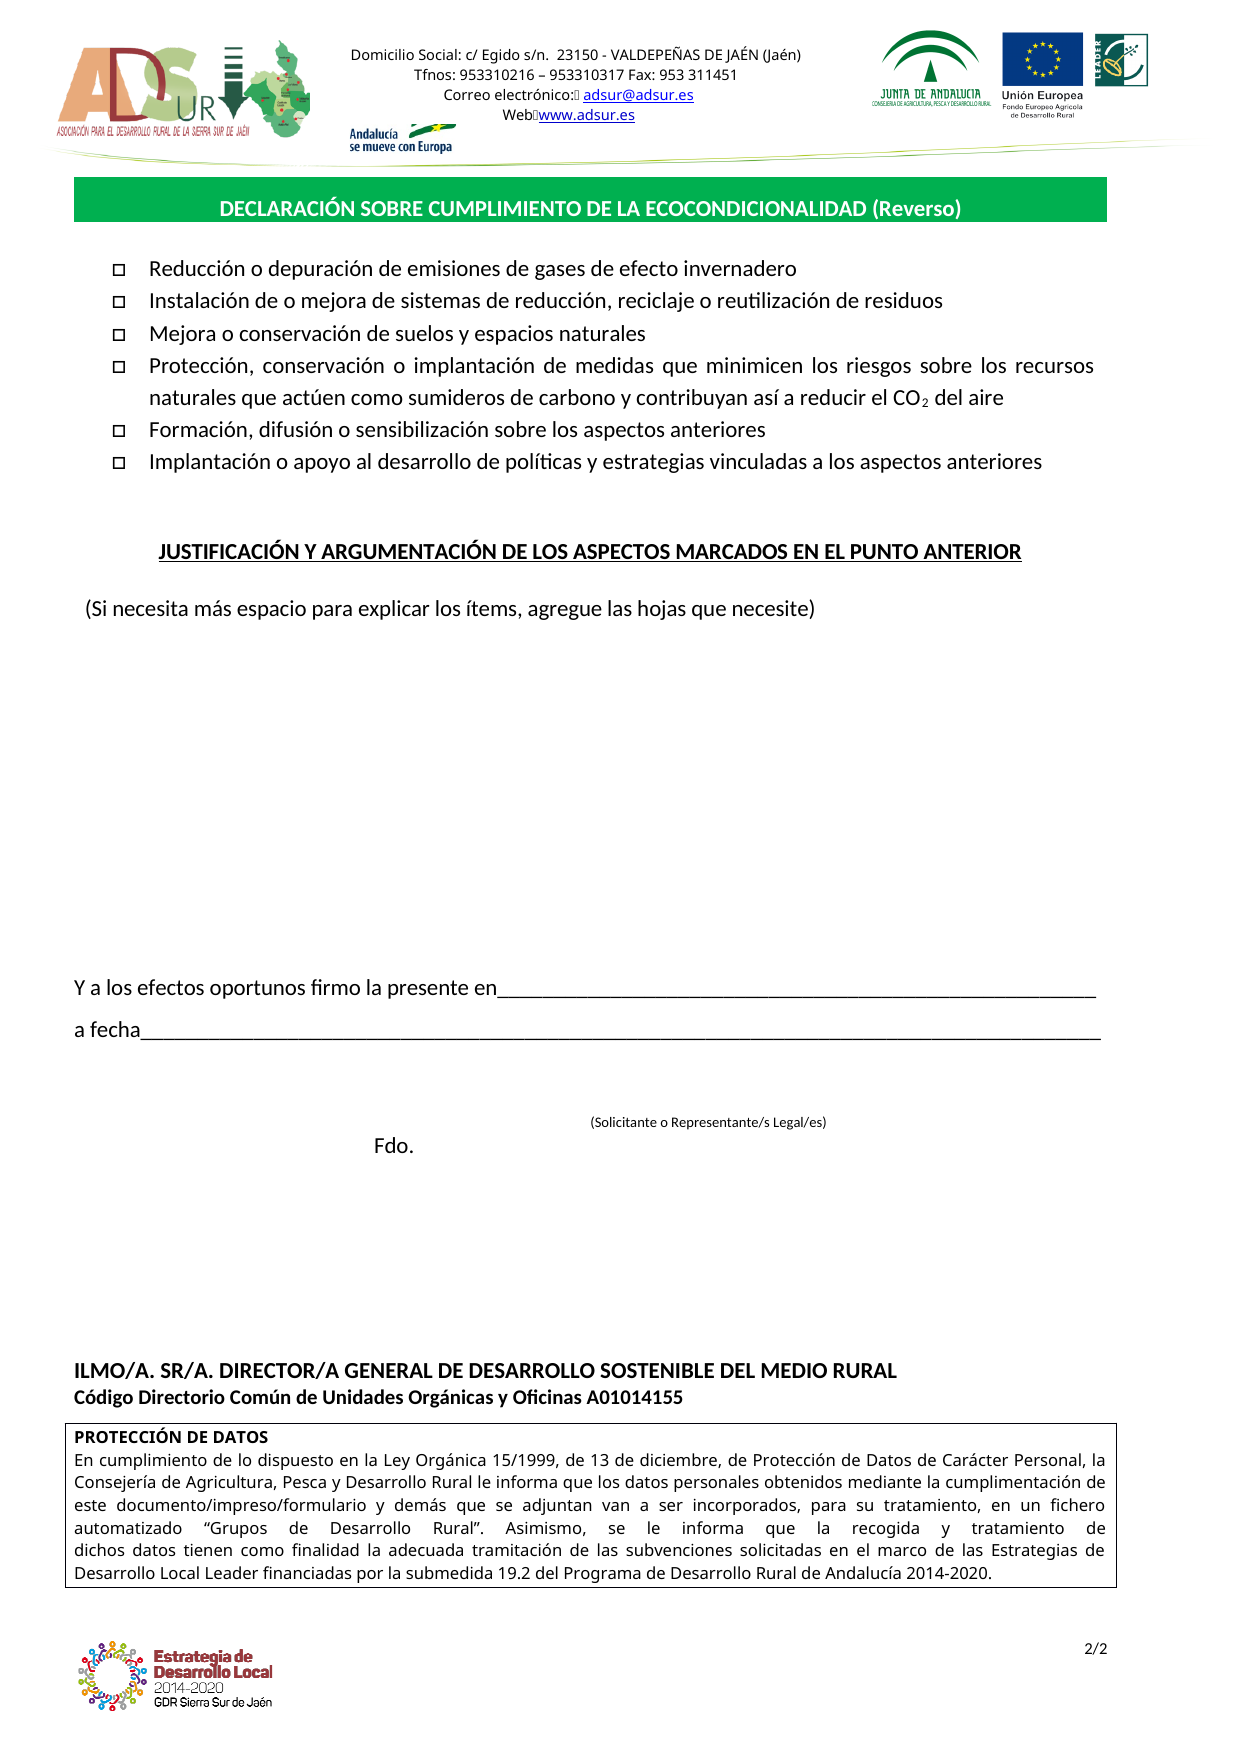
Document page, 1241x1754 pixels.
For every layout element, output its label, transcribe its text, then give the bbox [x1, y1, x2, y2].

picture [34, 40, 1218, 193]
list Protección, conservación o implantación de medidas que minimicen los riesgos sobre los recursos naturales que actúen como sumideros de carbono y contribuyan así a reducir el CO2 del aire [111, 351, 1095, 411]
text Y a los efectos oportunos firmo la presente en_____________________________________________________ [74, 973, 1107, 1001]
list Mejora o conservación de suelos y espacios naturales [111, 319, 1095, 347]
text PROTECCIÓN DE DATOS [66, 1424, 1116, 1445]
text En cumplimiento de lo dispuesto en la Ley Orgánica 15/1999, de 13 de diciembre, de Protección de Datos de Carácter Personal, la Consejería de Agricultura, Pesca y Desarrollo Rural le informa que los datos personales obtenidos mediante la cumplimentación de este documento/impreso/formulario y demás que se adjuntan van a ser incorporados, para su tratamiento, en un fichero automatizado “Grupos de Desarrollo Rural”. Asimismo, se le informa que la recogida y tratamiento de dichos datos tienen como finalidad la adecuada tramitación de las subvenciones solicitadas en el marco de las Estrategias de Desarrollo Local Leader financiadas por la submedida 19.2 del Programa de Desarrollo Rural de Andalucía 2014-2020. [66, 1445, 1116, 1587]
picture [78, 1641, 273, 1711]
list Instalación de o mejora de sistemas de reducción, reciclaje o reutilización de residuos [111, 287, 1095, 314]
picture [997, 27, 1150, 120]
text Fdo. [299, 1131, 1107, 1159]
text JUSTIFICACIÓN Y ARGUMENTACIÓN DE LOS ASPECTOS MARCADOS EN EL PUNTO ANTERIOR [84, 537, 1095, 565]
text (Si necesita más espacio para explicar los ítems, agregue las hojas que necesite) [84, 594, 1094, 622]
list Reducción o depuración de emisiones de gases de efecto invernadero [111, 254, 1095, 282]
text ILMO/A. SR/A. DIRECTOR/A GENERAL DE DESARROLLO SOSTENIBLE DEL MEDIO RURAL Código Directorio Común de Unidades Orgánicas y Oficinas A01014155 [74, 1357, 1107, 1410]
subtitle DECLARACIÓN SOBRE CUMPLIMIENTO DE LA ECOCONDICIONALIDAD (Reverso) [74, 177, 1107, 222]
text a fecha_____________________________________________________________________________________ [74, 1015, 1107, 1043]
list Implantación o apoyo al desarrollo de políticas y estrategias vinculadas a los aspectos anteriores [111, 447, 1095, 476]
list Formación, difusión o sensibilización sobre los aspectos anteriores [111, 415, 1095, 443]
picture [869, 27, 993, 112]
text (Solicitante o Representante/s Legal/es) [516, 1113, 1107, 1131]
